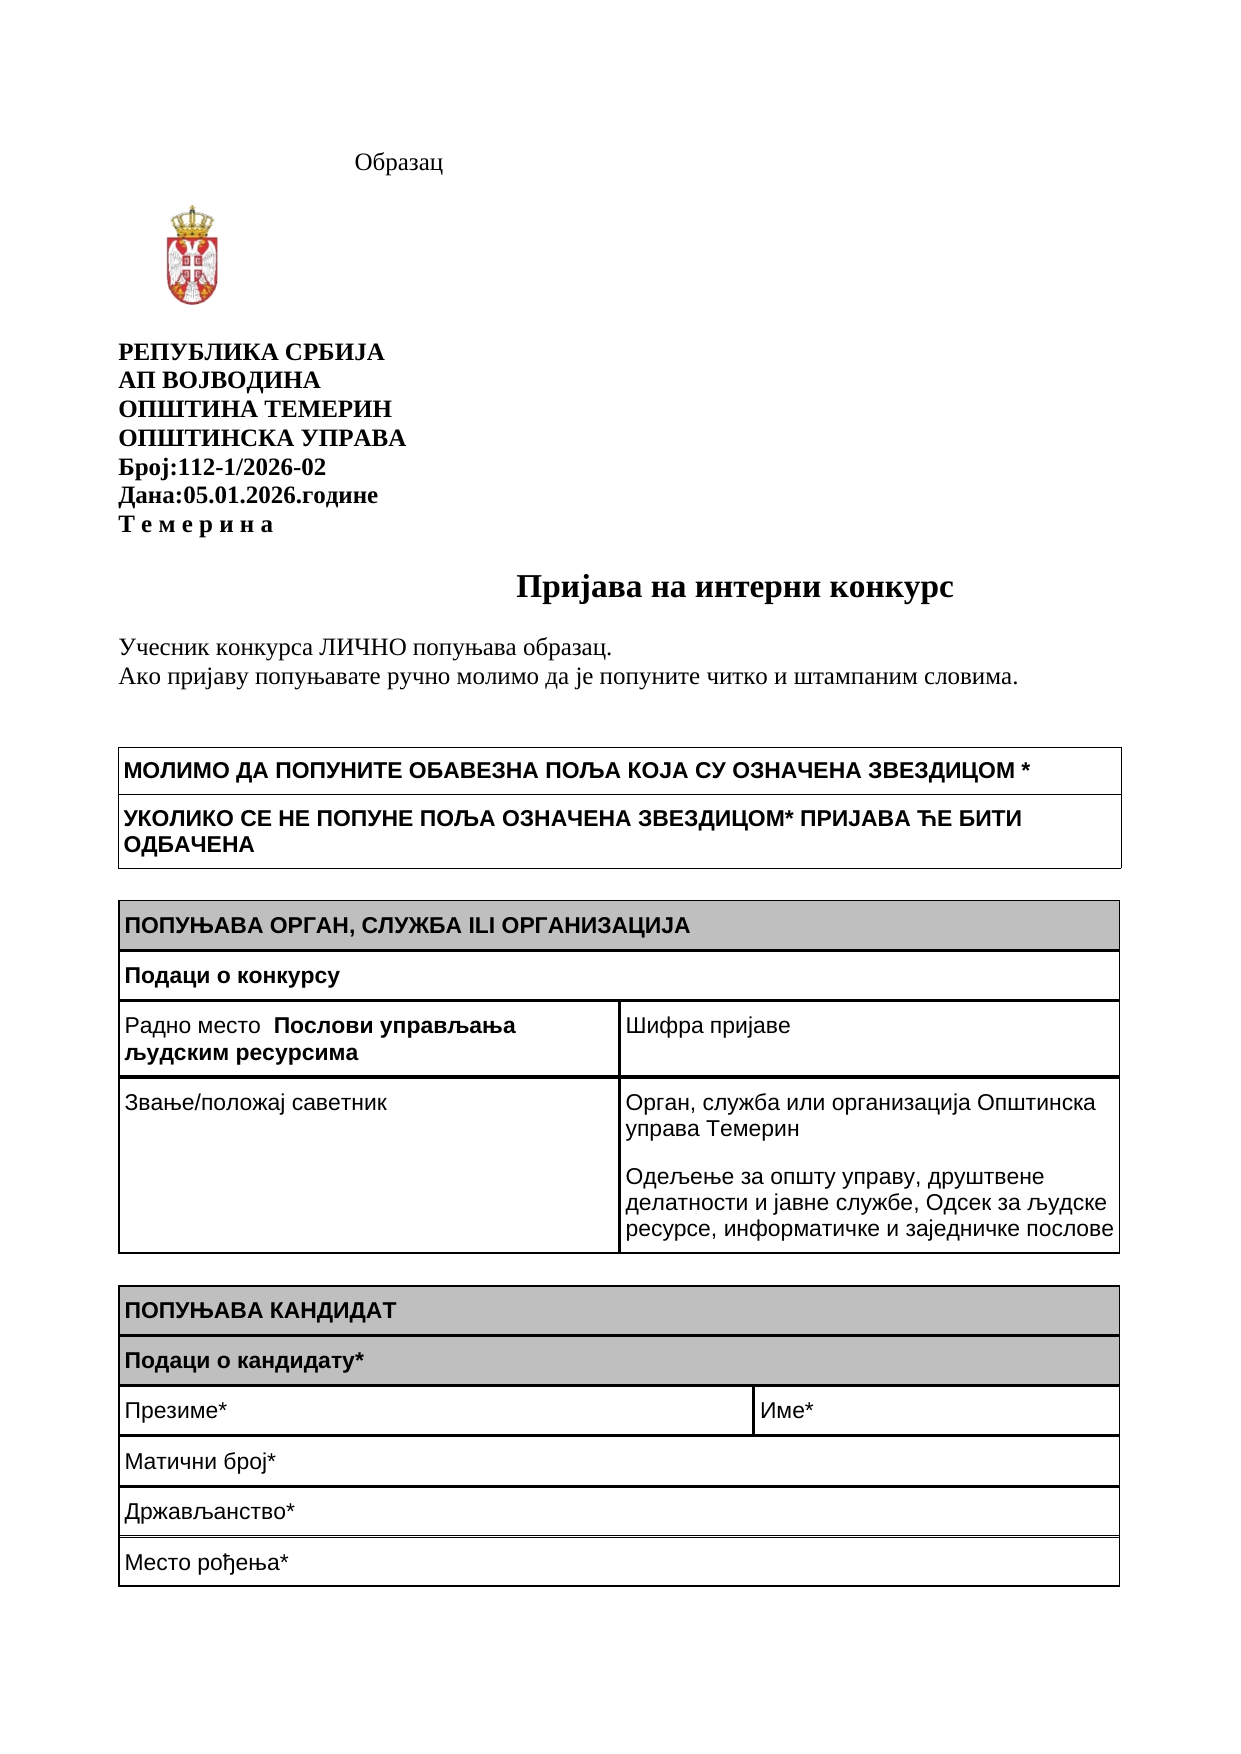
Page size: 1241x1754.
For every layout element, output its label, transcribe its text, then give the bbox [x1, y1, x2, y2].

table_cell Презиме* [120, 1387, 752, 1434]
table_cell Орган, служба или организација Општинска управа Темерин Одељење за општу управу, друштвене делатности и јавне службе, Одсек за људске ресурсе, информатичке и заједничке послове [621, 1079, 1119, 1252]
text Т е м е р и н а [118, 509, 1122, 538]
text Образац [118, 118, 1122, 176]
table_header МОЛИМО ДА ПОПУНИТЕ ОБАВЕЗНА ПОЉА КОЈА СУ ОЗНАЧЕНА ЗВЕЗДИЦОМ * [119, 748, 1121, 794]
text Учесник конкурса ЛИЧНО попуњава образац. [118, 632, 1122, 661]
text АП ВОЈВОДИНА [118, 365, 1122, 394]
table_cell Држављанство* [120, 1488, 1119, 1535]
text ОПШТИНА ТЕМЕРИН [118, 394, 1122, 423]
table_cell Матични број* [120, 1437, 1119, 1485]
table_cell Подаци о конкурсу [120, 952, 1119, 999]
table_cell Име* [755, 1387, 1119, 1434]
table_header ПОПУЊАВА КАНДИДАТ [120, 1287, 1119, 1334]
table_cell Звање/положај саветник [120, 1079, 618, 1252]
table_header ПОПУЊАВА ОРГАН, СЛУЖБА ILI ОРГАНИЗАЦИЈА [120, 901, 1119, 949]
text РЕПУБЛИКА СРБИЈА [118, 337, 1122, 365]
text Број:112-1/2026-02 [118, 452, 1122, 480]
table_cell УКОЛИКО СЕ НЕ ПОПУНЕ ПОЉА ОЗНАЧЕНА ЗВЕЗДИЦОМ* ПРИЈАВА ЋЕ БИТИ ОДБАЧЕНА [119, 795, 1121, 868]
text Пријава на интерни конкурс [118, 566, 1122, 604]
text Дана:05.01.2026.године [118, 480, 1122, 509]
text ОПШТИНСКА УПРАВА [118, 423, 1122, 452]
text Ако пријаву попуњавате ручно молимо да је попуните читко и штампаним словима. [118, 661, 1122, 690]
table_cell Подаци о кандидату* [120, 1337, 1119, 1384]
table_cell Радно место Послови управљања људским ресурсима [120, 1002, 618, 1075]
table_cell Шифра пријаве [621, 1002, 1119, 1075]
table_cell Место рођења* [120, 1538, 1119, 1585]
